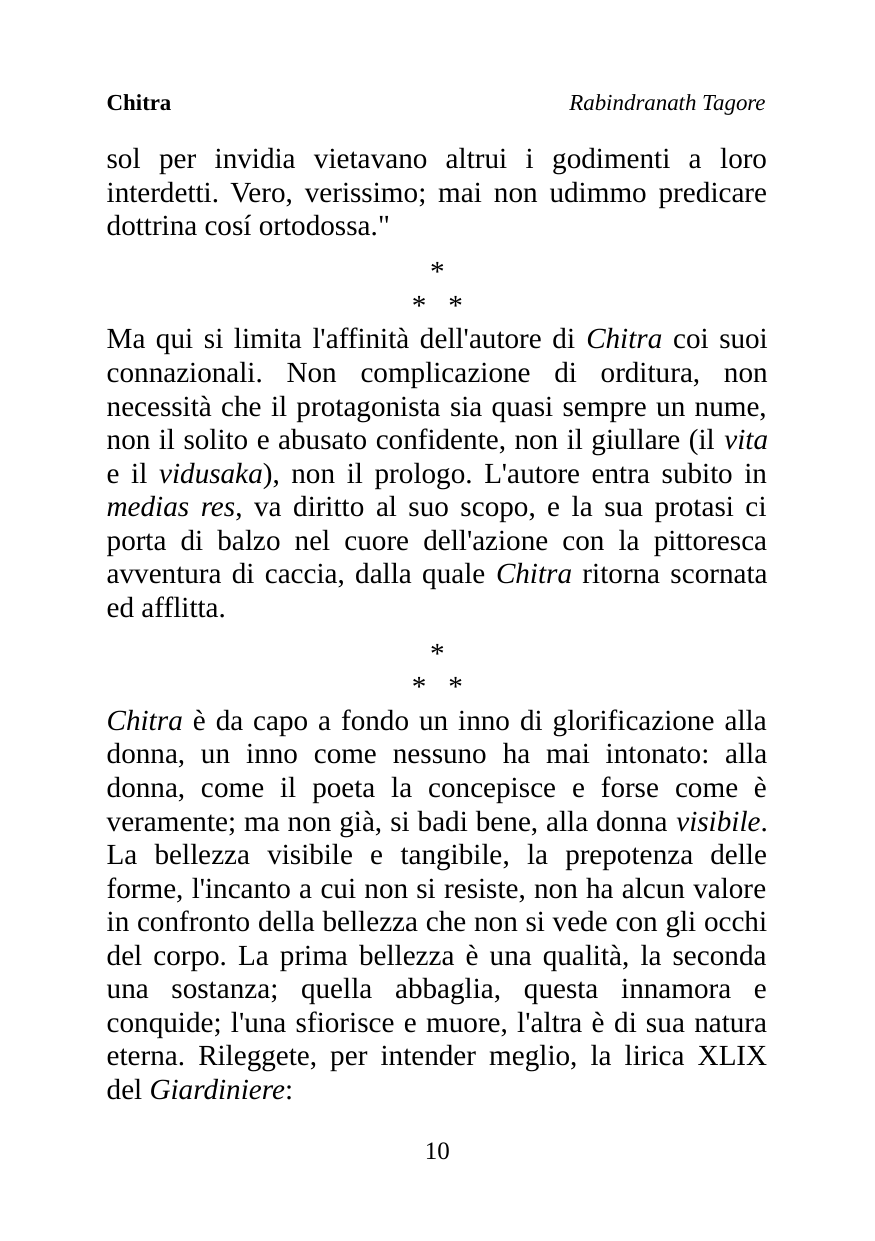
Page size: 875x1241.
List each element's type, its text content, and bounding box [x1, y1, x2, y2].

text Chitra è da capo a fondo un inno di glorificazione alla donna, un inno come nessuno ha mai intonato: alla donna, come il poeta la concepisce e forse come è veramente; ma non già, si badi bene, alla donna visibile. La bellezza visibile e tangibile, la prepotenza delle forme, l'incanto a cui non si resiste, non ha alcun valore in confronto della bellezza che non si vede con gli occhi del corpo. La prima bellezza è una qualità, la seconda una sostanza; quella abbaglia, questa innamora e conquide; l'una sfiorisce e muore, l'altra è di sua natura eterna. Rileggete, per intender meglio, la lirica XLIX del Giardiniere: [106, 703, 768, 1106]
text Ma qui si limita l'affinità dell'autore di Chitra coi suoi connazionali. Non complicazione di orditura, non necessità che il protagonista sia quasi sempre un nume, non il solito e abusato confidente, non il giullare (il vita e il vidusaka), non il prologo. L'autore entra subito in medias res, va diritto al suo scopo, e la sua protasi ci porta di balzo nel cuore dell'azione con la pittoresca avventura di caccia, dalla quale Chitra ritorna scornata ed afflitta. [106, 322, 768, 623]
text * * * [106, 636, 768, 703]
text sol per invidia vietavano altrui i godimenti a loro interdetti. Vero, verissimo; mai non udimmo predicare dottrina cosí ortodossa." [106, 141, 768, 242]
text * * * [106, 254, 768, 322]
